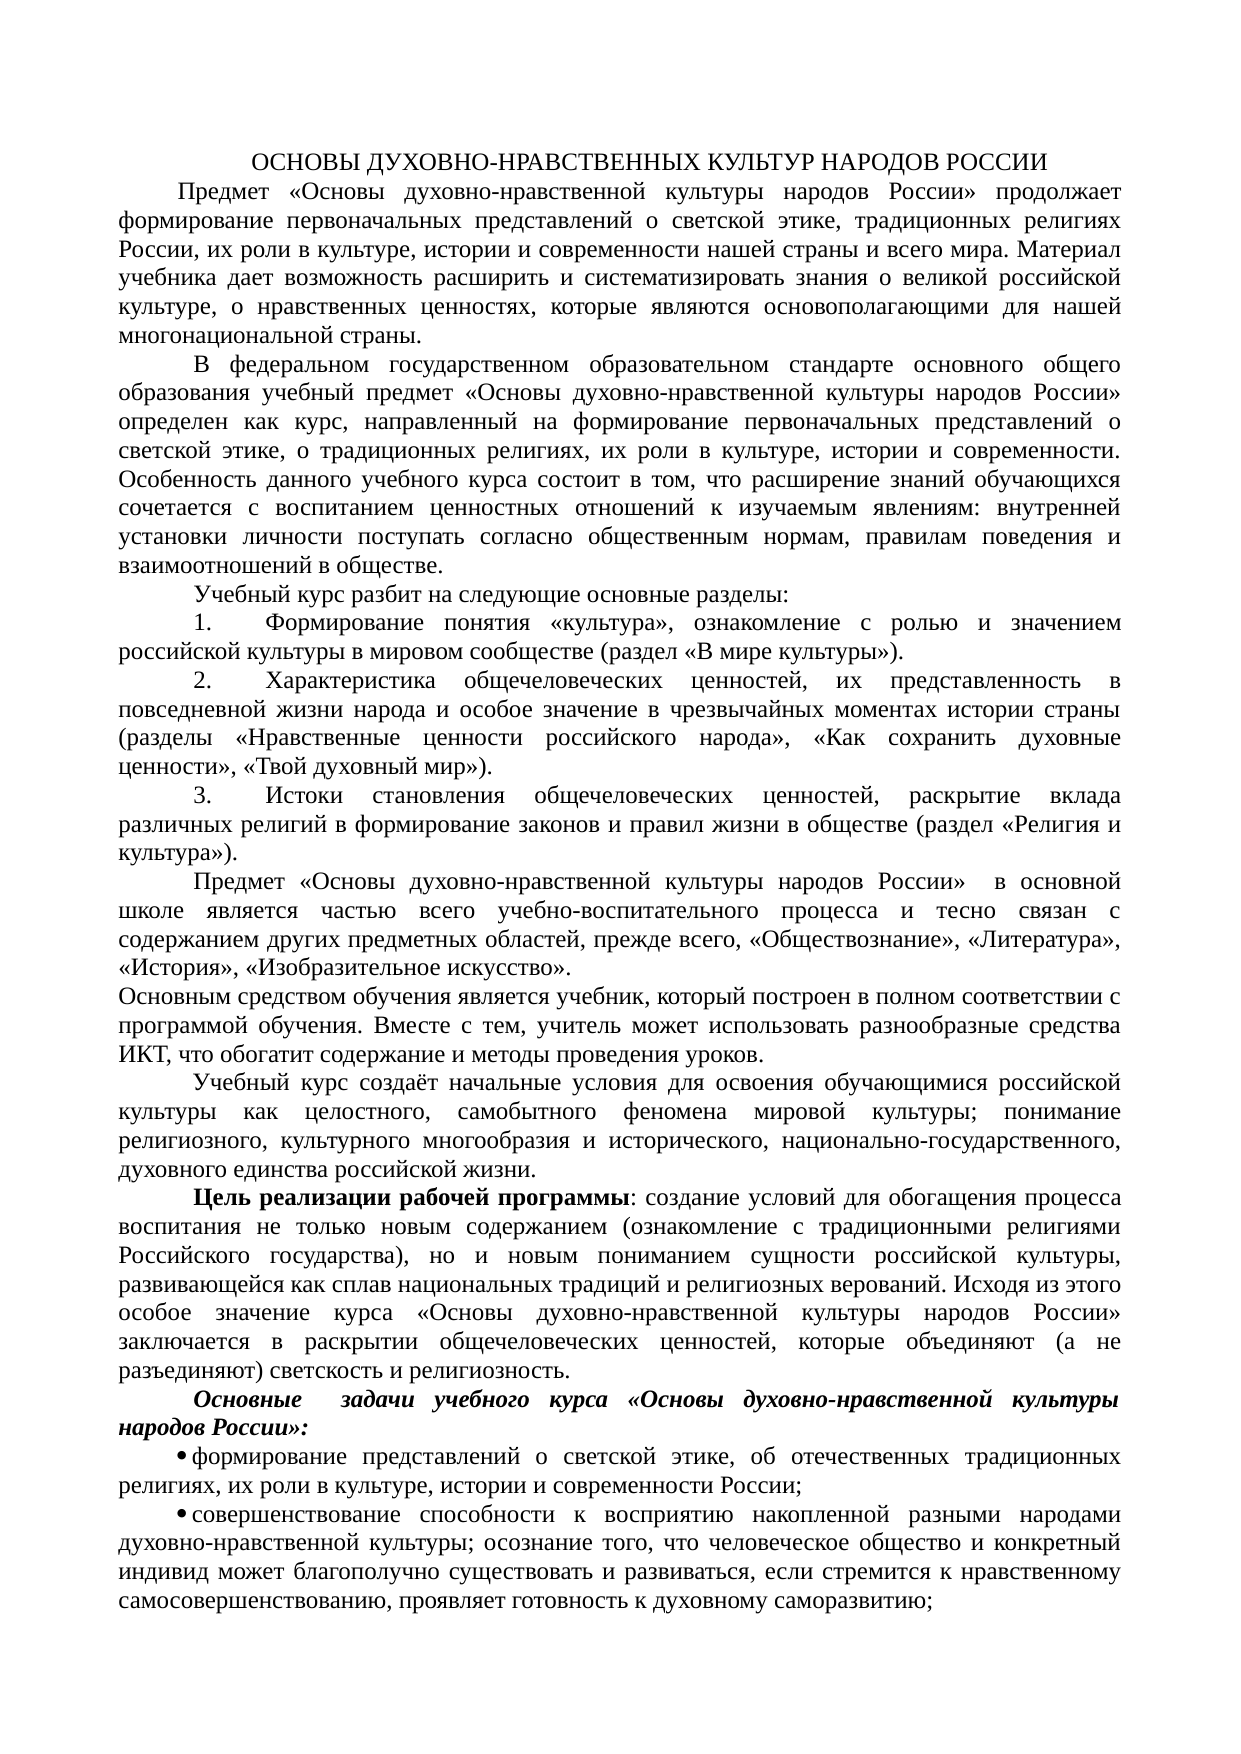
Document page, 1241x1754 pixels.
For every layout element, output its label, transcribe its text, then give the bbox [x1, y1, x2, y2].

text Предмет «Основы духовно-нравственной культуры народов России» продолжает формирование первоначальных представлений о светской этике, традиционных религиях России, их роли в культуре, истории и современности нашей страны и всего мира. Материал учебника дает возможность расширить и систематизировать знания о великой российской культуре, о нравственных ценностях, которые являются основополагающими для нашей многонациональной страны. [118, 176, 1122, 349]
text 1. Формирование понятия «культура», ознакомление с ролью и значением российской культуры в мировом сообществе (раздел «В мире культуры»). [118, 607, 1122, 665]
text Предмет «Основы духовно-нравственной культуры народов России» в основной школе является частью всего учебно-воспитательного процесса и тесно связан с содержанием других предметных областей, прежде всего, «Обществознание», «Литература», «История», «Изобразительное искусство». [118, 866, 1122, 981]
text В федеральном государственном образовательном стандарте основного общего образования учебный предмет «Основы духовно-нравственной культуры народов России» определен как курс, направленный на формирование первоначальных представлений о светской этике, о традиционных религиях, их роли в культуре, истории и современности. Особенность данного учебного курса состоит в том, что расширение знаний обучающихся сочетается с воспитанием ценностных отношений к изучаемым явлениям: внутренней установки личности поступать согласно общественным нормам, правилам поведения и взаимоотношений в обществе. [118, 349, 1122, 579]
text 2. Характеристика общечеловеческих ценностей, их представленность в повседневной жизни народа и особое значение в чрезвычайных моментах истории страны (разделы «Нравственные ценности российского народа», «Как сохранить духовные ценности», «Твой духовный мир»). [118, 665, 1122, 780]
text Учебный курс разбит на следующие основные разделы: [118, 579, 1122, 607]
list формирование представлений о светской этике, об отечественных традиционных религиях, их роли в культуре, истории и современности России; [118, 1441, 1122, 1499]
list совершенствование способности к восприятию накопленной разными народами духовно-нравственной культуры; осознание того, что человеческое общество и конкретный индивид может благополучно существовать и развиваться, если стремится к нравственному самосовершенствованию, проявляет готовность к духовному саморазвитию; [118, 1499, 1122, 1614]
text Цель реализации рабочей программы: создание условий для обогащения процесса воспитания не только новым содержанием (ознакомление с традиционными религиями Российского государства), но и новым пониманием сущности российской культуры, развивающейся как сплав национальных традиций и религиозных верований. Исходя из этого особое значение курса «Основы духовно-нравственной культуры народов России» заключается в раскрытии общечеловеческих ценностей, которые объединяют (а не разъединяют) светскость и религиозность. [118, 1182, 1122, 1384]
subtitle ОСНОВЫ ДУХОВНО-НРАВСТВЕННЫХ КУЛЬТУР НАРОДОВ РОССИИ [118, 147, 1122, 176]
text Основным средством обучения является учебник, который построен в полном соответствии с программой обучения. Вместе с тем, учитель может использовать разнообразные средства ИКТ, что обогатит содержание и методы проведения уроков. [118, 981, 1122, 1067]
text Учебный курс создаёт начальные условия для освоения обучающимися российской культуры как целостного, самобытного феномена мировой культуры; понимание религиозного, культурного многообразия и исторического, национально-государственного, духовного единства российской жизни. [118, 1067, 1122, 1182]
text Основные задачи учебного курса «Основы духовно-нравственной культуры народов России»: [118, 1384, 1122, 1441]
text 3. Истоки становления общечеловеческих ценностей, раскрытие вклада различных религий в формирование законов и правил жизни в обществе (раздел «Религия и культура»). [118, 780, 1122, 866]
